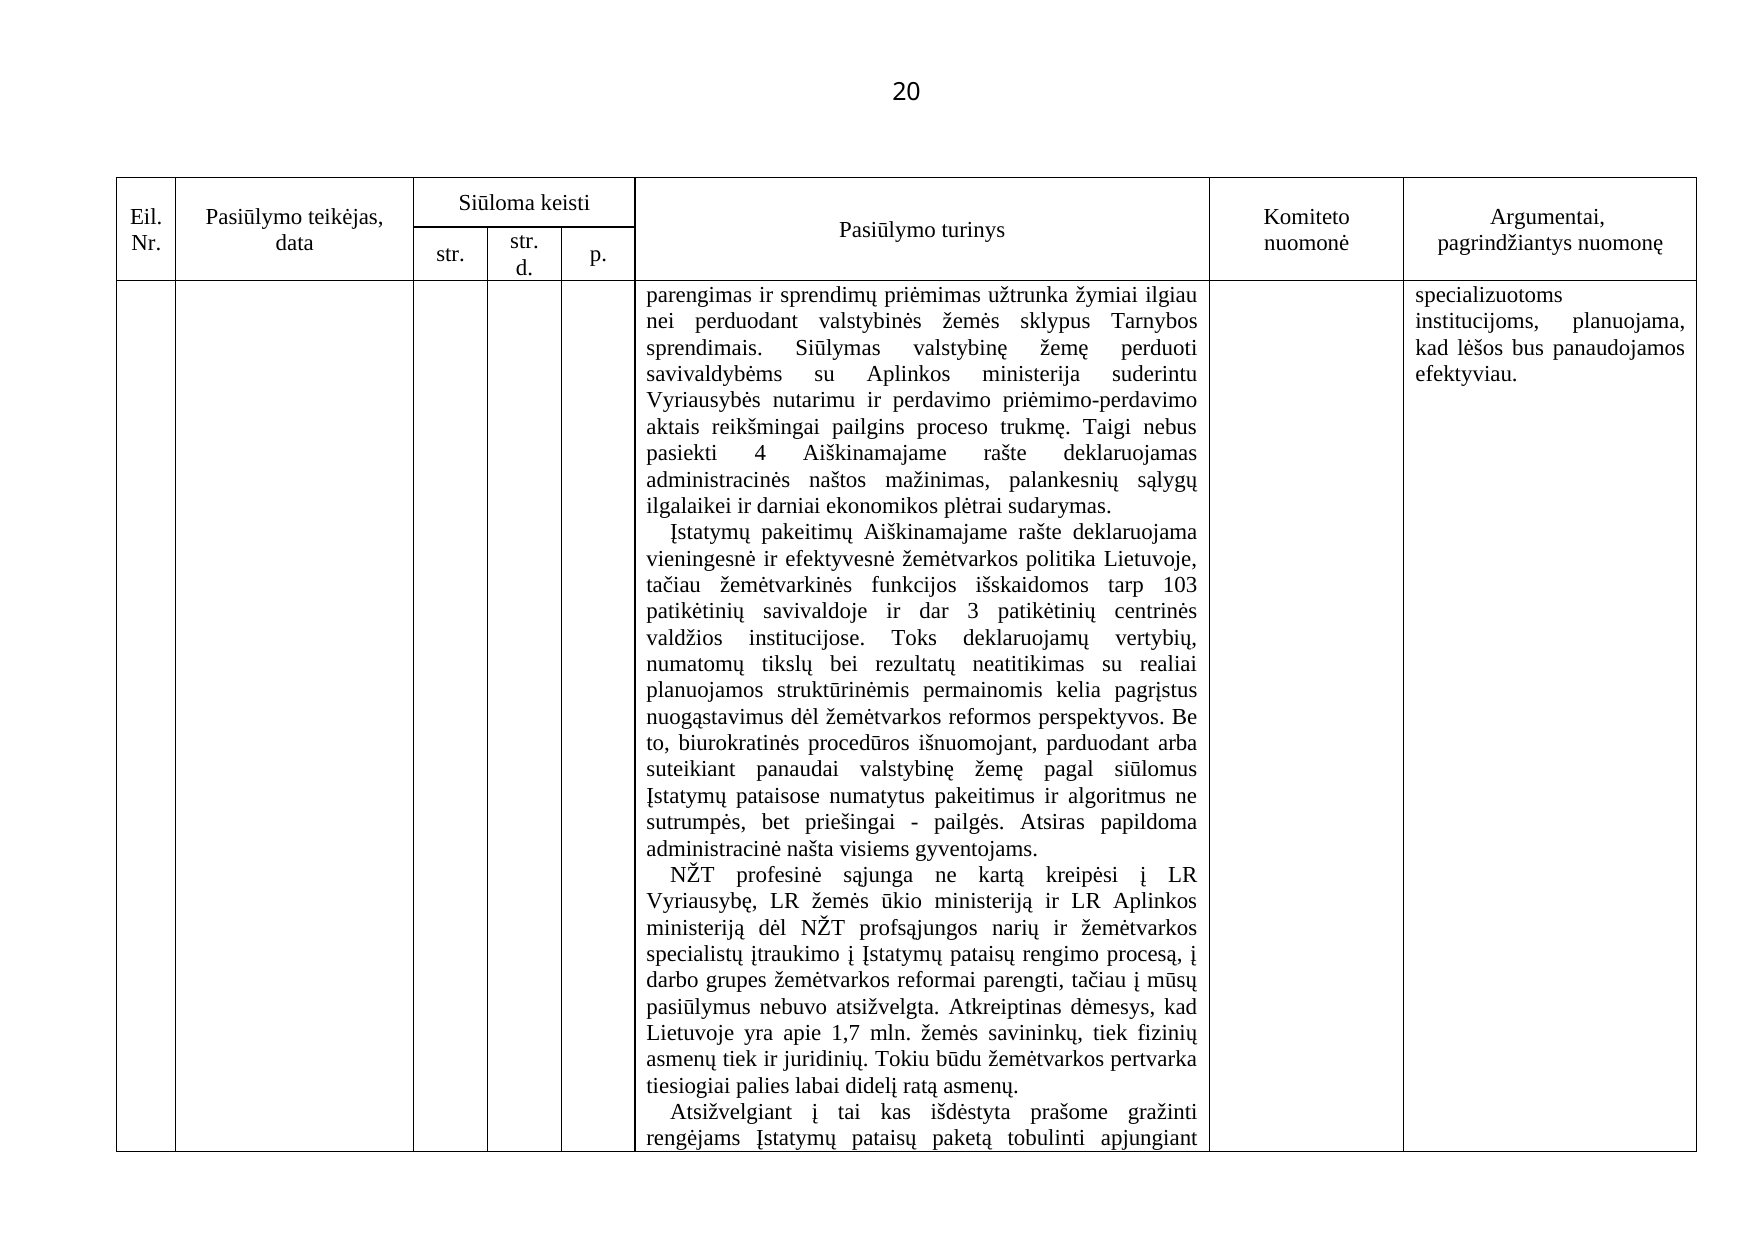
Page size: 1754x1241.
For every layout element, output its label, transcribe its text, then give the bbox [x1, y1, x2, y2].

table_header Siūloma keisti [414, 178, 634, 226]
table_cell [414, 281, 487, 1151]
table_cell specializuotoms institucijoms, planuojama, kad lėšos bus panaudojamos efektyviau. [1404, 281, 1696, 1151]
table_header Pasiūlymo turinys [636, 178, 1209, 280]
table_header Komiteto nuomonė [1210, 178, 1403, 280]
table_header Argumentai, pagrindžiantys nuomonę [1404, 178, 1696, 280]
table_cell [562, 281, 634, 1151]
table_cell [488, 281, 561, 1151]
table_cell str. d. [488, 228, 561, 280]
table_header Eil. Nr. [117, 178, 175, 280]
table_cell [117, 281, 175, 1151]
table_cell [1210, 281, 1403, 1151]
table_cell [176, 281, 413, 1151]
table_cell str. [414, 228, 487, 280]
table_cell parengimas ir sprendimų priėmimas užtrunka žymiai ilgiau nei perduodant valstybinės žemės sklypus Tarnybos sprendimais. Siūlymas valstybinę žemę perduoti savivaldybėms su Aplinkos ministerija suderintu Vyriausybės nutarimu ir perdavimo priėmimo-perdavimo aktais reikšmingai pailgins proceso trukmę. Taigi nebus pasiekti 4 Aiškinamajame rašte deklaruojamas administracinės naštos mažinimas, palankesnių sąlygų ilgalaikei ir darniai ekonomikos plėtrai sudarymas. Įstatymų pakeitimų Aiškinamajame rašte deklaruojama vieningesnė ir efektyvesnė žemėtvarkos politika Lietuvoje, tačiau žemėtvarkinės funkcijos išskaidomos tarp 103 patikėtinių savivaldoje ir dar 3 patikėtinių centrinės valdžios institucijose. Toks deklaruojamų vertybių, numatomų tikslų bei rezultatų neatitikimas su realiai planuojamos struktūrinėmis permainomis kelia pagrįstus nuogąstavimus dėl žemėtvarkos reformos perspektyvos. Be to, biurokratinės procedūros išnuomojant, parduodant arba suteikiant panaudai valstybinę žemę pagal siūlomus Įstatymų pataisose numatytus pakeitimus ir algoritmus ne sutrumpės, bet priešingai - pailgės. Atsiras papildoma administracinė našta visiems gyventojams. NŽT profesinė sąjunga ne kartą kreipėsi į LR Vyriausybę, LR žemės ūkio ministeriją ir LR Aplinkos ministeriją dėl NŽT profsąjungos narių ir žemėtvarkos specialistų įtraukimo į Įstatymų pataisų rengimo procesą, į darbo grupes žemėtvarkos reformai parengti, tačiau į mūsų pasiūlymus nebuvo atsižvelgta. Atkreiptinas dėmesys, kad Lietuvoje yra apie 1,7 mln. žemės savininkų, tiek fizinių asmenų tiek ir juridinių. Tokiu būdu žemėtvarkos pertvarka tiesiogiai palies labai didelį ratą asmenų. Atsižvelgiant į tai kas išdėstyta prašome gražinti rengėjams Įstatymų pataisų paketą tobulinti apjungiant [636, 281, 1209, 1151]
table_header Pasiūlymo teikėjas, data [176, 178, 413, 280]
table_cell p. [562, 228, 634, 280]
